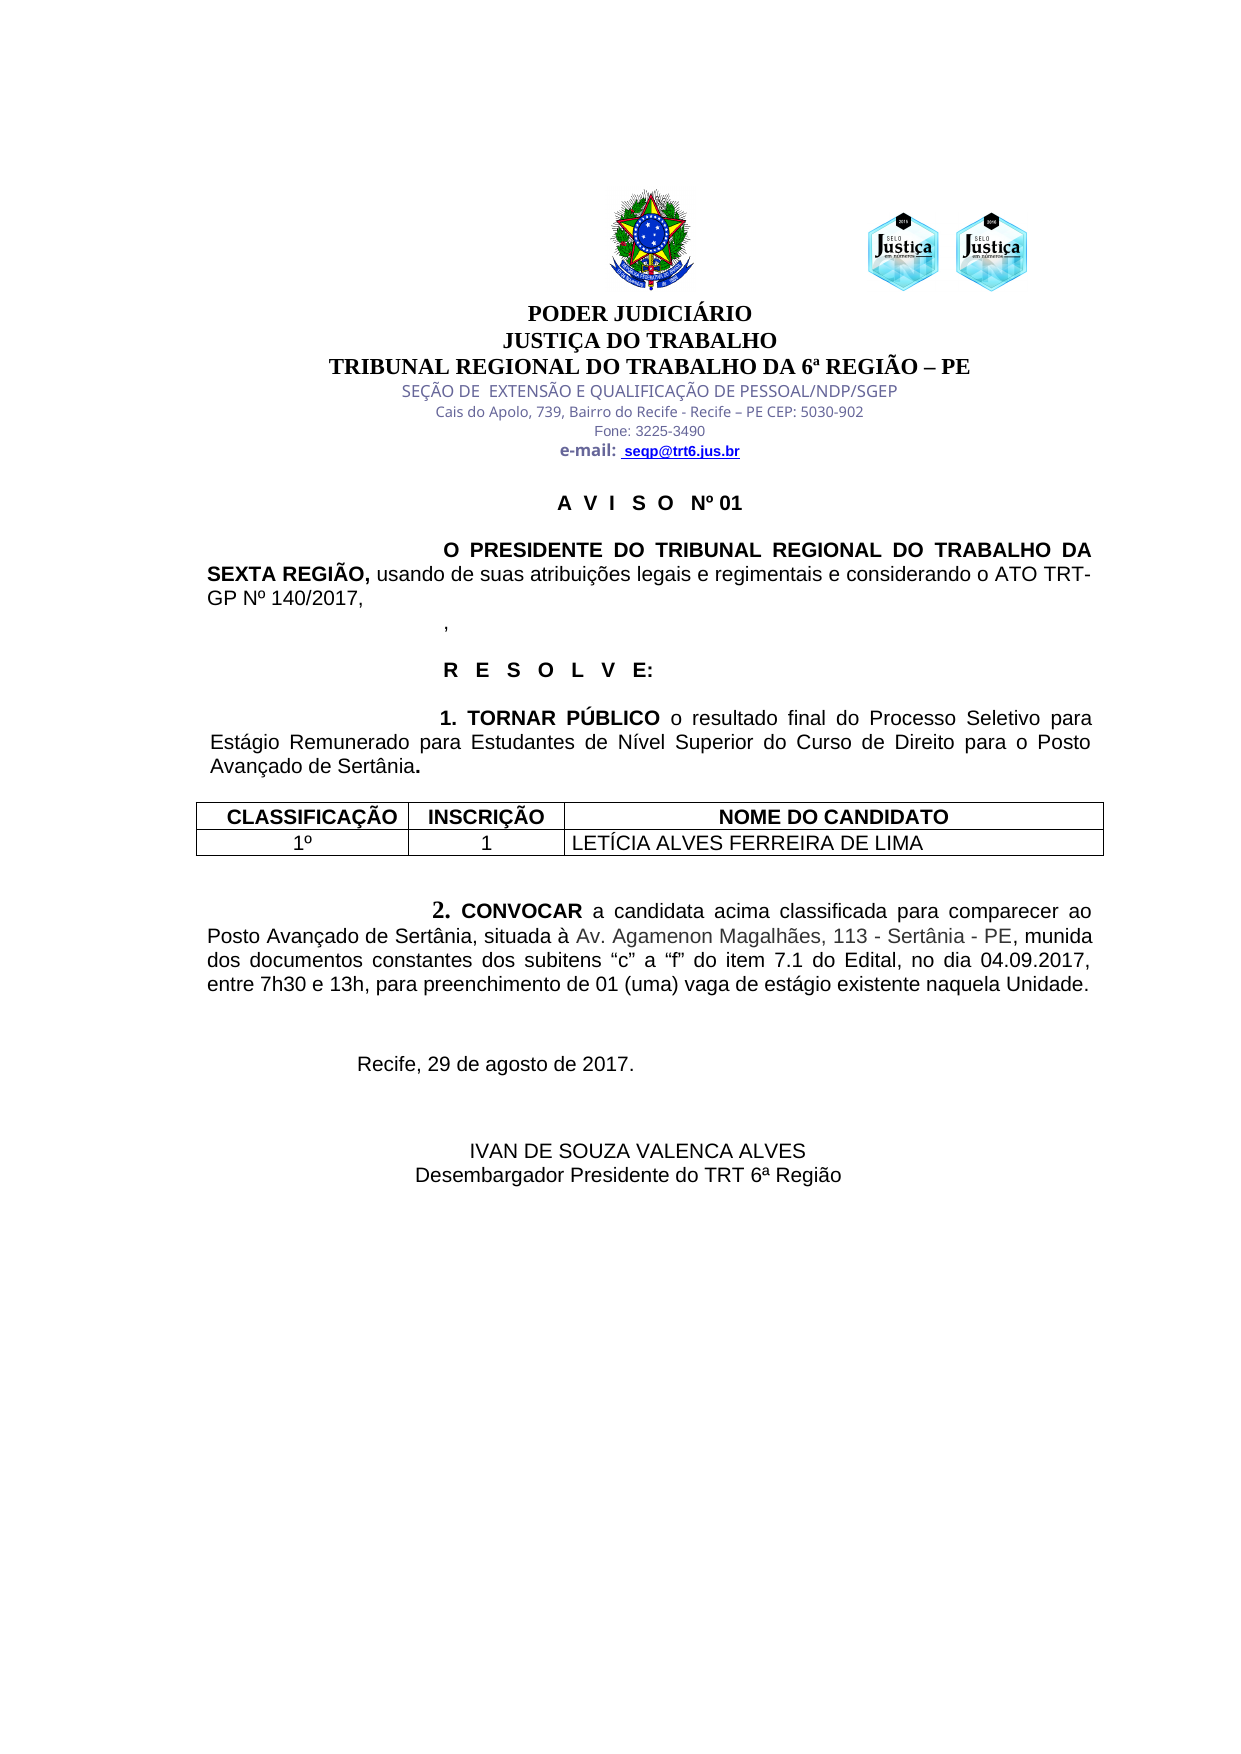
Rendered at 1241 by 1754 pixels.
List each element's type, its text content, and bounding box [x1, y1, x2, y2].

text Recife, 29 de agosto de 2017. [207, 1051, 1093, 1075]
picture [867, 212, 1028, 292]
table_header INSCRIÇÃO [409, 803, 564, 828]
text IVAN DE SOUZA VALENCA ALVES [207, 1139, 1093, 1163]
text Desembargador Presidente do TRT 6ª Região [207, 1163, 1093, 1187]
text 1. TORNAR PÚBLICO o resultado final do Processo Seletivo para Estágio Remunerado para Estudantes de Nível Superior do Curso de Direito para o Posto Avançado de Sertânia. [210, 706, 1093, 778]
text , [207, 610, 1093, 634]
table_cell 1º [197, 830, 408, 855]
text R E S O L V E: [207, 658, 1093, 682]
text 2. CONVOCAR a candidata acima classificada para comparecer ao Posto Avançado de Sertânia, situada à Av. Agamenon Magalhães, 113 - Sertânia - PE, munida dos documentos constantes dos subitens “c” a “f” do item 7.1 do Edital, no dia 04.09.2017, entre 7h30 e 13h, para preenchimento de 01 (uma) vaga de estágio existente naquela Unidade. [207, 896, 1093, 996]
text A V I S O Nº 01 [207, 490, 1093, 514]
text O PRESIDENTE DO TRIBUNAL REGIONAL DO TRABALHO DA SEXTA REGIÃO, usando de suas atribuições legais e regimentais e considerando o ATO TRT-GP Nº 140/2017, [207, 538, 1093, 610]
table_header CLASSIFICAÇÃO [197, 803, 408, 828]
table_cell LETÍCIA ALVES FERREIRA DE LIMA [565, 830, 1103, 855]
table_cell 1 [409, 830, 564, 855]
picture [605, 186, 696, 292]
table_header NOME DO CANDIDATO [565, 803, 1103, 828]
